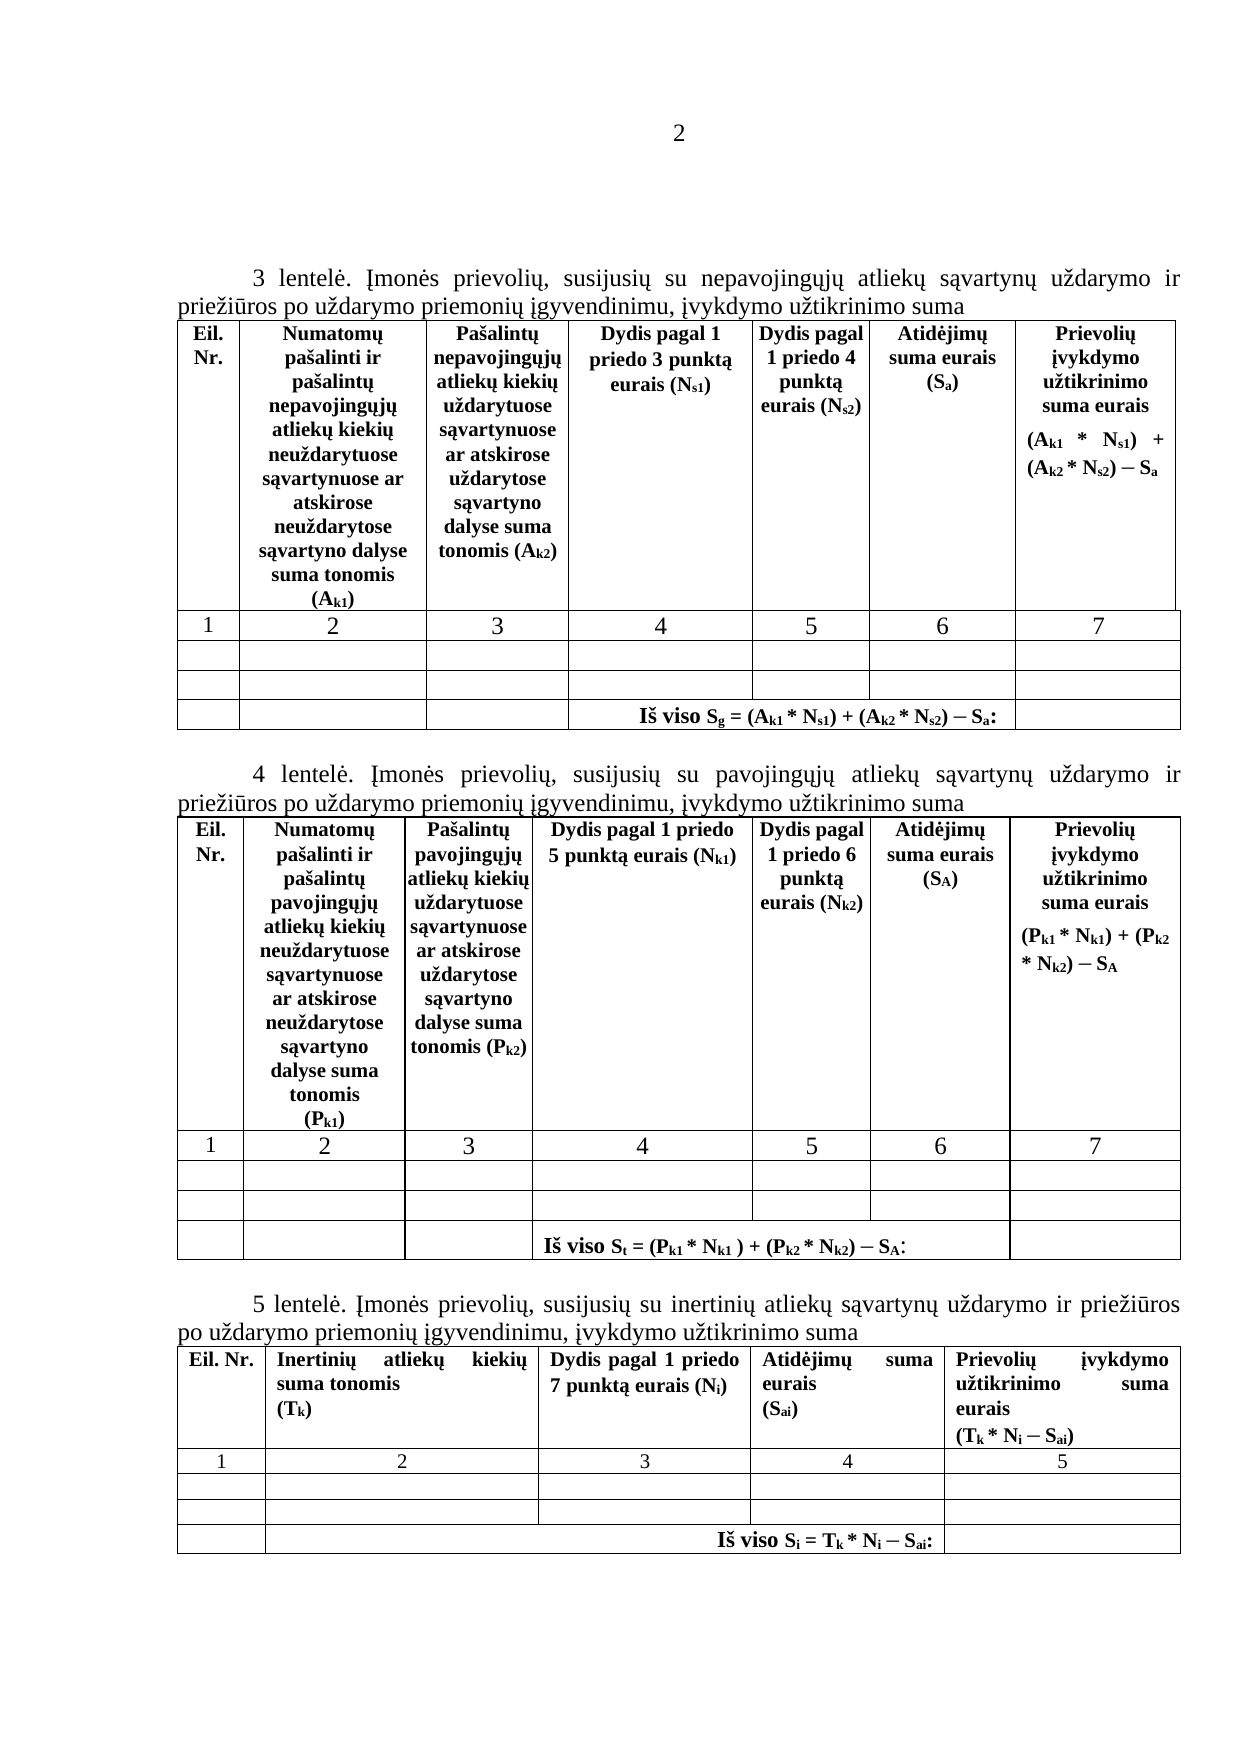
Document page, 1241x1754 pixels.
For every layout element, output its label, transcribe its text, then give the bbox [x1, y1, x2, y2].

table_cell Iš viso Sg = (Ak1 * Ns1) + (Ak2 * Ns2) – Sa: [569, 700, 1015, 729]
table_header Inertinių atliekų kiekių suma tonomis (Tk) [266, 1347, 538, 1448]
table_header Pašalintų nepavojingųjų atliekų kiekių uždarytuose sąvartynuose ar atskirose uždarytose sąvartyno dalyse suma tonomis (Ak2) [427, 321, 568, 610]
table_cell [178, 1221, 243, 1259]
table_cell [1011, 1191, 1180, 1219]
table_cell 1 [178, 611, 239, 640]
table_header Atidėjimų suma eurais (Sai) [751, 1347, 944, 1448]
table_cell [945, 1500, 1180, 1523]
table_cell 3 [406, 1131, 532, 1160]
table_cell 1 [178, 1449, 265, 1473]
table_cell [178, 1161, 243, 1190]
table_header Dydis pagal 1 priedo 6 punktą eurais (Nk2) [753, 818, 870, 1130]
table_header Eil. Nr. [178, 1347, 265, 1448]
table_cell [178, 1525, 265, 1553]
table_cell [569, 671, 752, 699]
table_header Prievolių įvykdymo užtikrinimo suma eurais (Pk1 * Nk1) + (Pk2 * Nk2) – SA [1011, 818, 1180, 1130]
table_cell [178, 671, 239, 699]
text 3 lentelė. Įmonės prievolių, susijusių su nepavojingųjų atliekų sąvartynų uždarymo ir priežiūros po uždarymo priemonių įgyvendinimu, įvykdymo užtikrinimo suma [177, 263, 1181, 320]
table_header Numatomų pašalinti ir pašalintų pavojingųjų atliekų kiekių neuždarytuose sąvartynuose ar atskirose neuždarytose sąvartyno dalyse suma tonomis (Pk1) [244, 818, 404, 1130]
text 4 lentelė. Įmonės prievolių, susijusių su pavojingųjų atliekų sąvartynų uždarymo ir priežiūros po uždarymo priemonių įgyvendinimu, įvykdymo užtikrinimo suma [177, 759, 1181, 816]
table_cell 4 [751, 1449, 944, 1473]
table_cell [1011, 1221, 1180, 1259]
table_cell [406, 1191, 532, 1219]
table_cell 4 [533, 1131, 752, 1160]
table_cell [266, 1500, 538, 1523]
table_cell [871, 1161, 1009, 1190]
table_cell [945, 1474, 1180, 1498]
table_cell [266, 1474, 538, 1498]
table_header Eil. Nr. [178, 321, 239, 610]
table_header Dydis pagal 1 priedo 7 punktą eurais (Ni) [539, 1347, 750, 1448]
table_header Prievolių įvykdymo užtikrinimo suma eurais (Ak1 * Ns1) + (Ak2 * Ns2) – Sa [1016, 321, 1175, 610]
table_cell [533, 1191, 752, 1219]
table_cell [406, 1161, 532, 1190]
table_cell [1011, 1161, 1180, 1190]
table_cell [753, 671, 869, 699]
table_header Atidėjimų suma eurais (Sa) [870, 321, 1015, 610]
table_cell 1 [178, 1131, 243, 1160]
table_header Eil. Nr. [178, 818, 243, 1130]
table_cell [1016, 671, 1180, 699]
table_cell [178, 641, 239, 669]
table_cell [751, 1500, 944, 1523]
table_cell [539, 1474, 750, 1498]
table_cell [178, 1474, 265, 1498]
table_cell [178, 700, 239, 729]
table_cell [240, 641, 426, 669]
table_cell 3 [427, 611, 568, 640]
table_header Dydis pagal 1 priedo 3 punktą eurais (Ns1) [569, 321, 752, 610]
table_cell [533, 1161, 752, 1190]
table_cell [240, 671, 426, 699]
table_cell [753, 1191, 870, 1219]
table_cell 3 [539, 1449, 750, 1473]
table_cell [871, 1191, 1009, 1219]
table_cell 7 [1011, 1131, 1180, 1160]
table_cell [569, 641, 752, 669]
table_cell [539, 1500, 750, 1523]
table_cell [753, 641, 869, 669]
table_cell [244, 1161, 404, 1190]
table_cell [751, 1474, 944, 1498]
table_cell 6 [871, 1131, 1009, 1160]
table_cell [1016, 641, 1180, 669]
table_cell [427, 671, 568, 699]
table_cell [945, 1525, 1180, 1553]
text 5 lentelė. Įmonės prievolių, susijusių su inertinių atliekų sąvartynų uždarymo ir priežiūros po uždarymo priemonių įgyvendinimu, įvykdymo užtikrinimo suma [177, 1289, 1181, 1346]
table_cell 6 [870, 611, 1015, 640]
table_cell 5 [753, 1131, 870, 1160]
table_header Numatomų pašalinti ir pašalintų nepavojingųjų atliekų kiekių neuždarytuose sąvartynuose ar atskirose neuždarytose sąvartyno dalyse suma tonomis (Ak1) [240, 321, 426, 610]
table_cell 2 [244, 1131, 404, 1160]
table_cell Iš viso Si = Tk * Ni – Sai: [266, 1525, 944, 1553]
table_cell [870, 671, 1015, 699]
table_cell 2 [240, 611, 426, 640]
table_header Pašalintų pavojingųjų atliekų kiekių uždarytuose sąvartynuose ar atskirose uždarytose sąvartyno dalyse suma tonomis (Pk2) [406, 818, 532, 1130]
table_cell 5 [945, 1449, 1180, 1473]
table_cell [240, 700, 426, 729]
table_cell [427, 700, 568, 729]
table_cell Iš viso St = (Pk1 * Nk1 ) + (Pk2 * Nk2) – SA: [533, 1221, 1009, 1259]
table_header Prievolių įvykdymo užtikrinimo suma eurais (Tk * Ni – Sai) [945, 1347, 1180, 1448]
table_cell 4 [569, 611, 752, 640]
table_header [1176, 320, 1181, 610]
table_cell [406, 1221, 532, 1259]
table_cell 2 [266, 1449, 538, 1473]
table_cell [753, 1161, 870, 1190]
table_cell [244, 1191, 404, 1219]
table_header Dydis pagal 1 priedo 5 punktą eurais (Nk1) [533, 818, 752, 1130]
table_cell 7 [1016, 611, 1180, 640]
table_cell [1016, 700, 1180, 729]
table_cell [870, 641, 1015, 669]
table_header Dydis pagal 1 priedo 4 punktą eurais (Ns2) [753, 321, 869, 610]
table_cell [178, 1500, 265, 1523]
table_cell [427, 641, 568, 669]
table_header Atidėjimų suma eurais (SA) [871, 818, 1009, 1130]
table_cell [244, 1221, 404, 1259]
table_cell 5 [753, 611, 869, 640]
table_cell [178, 1191, 243, 1219]
